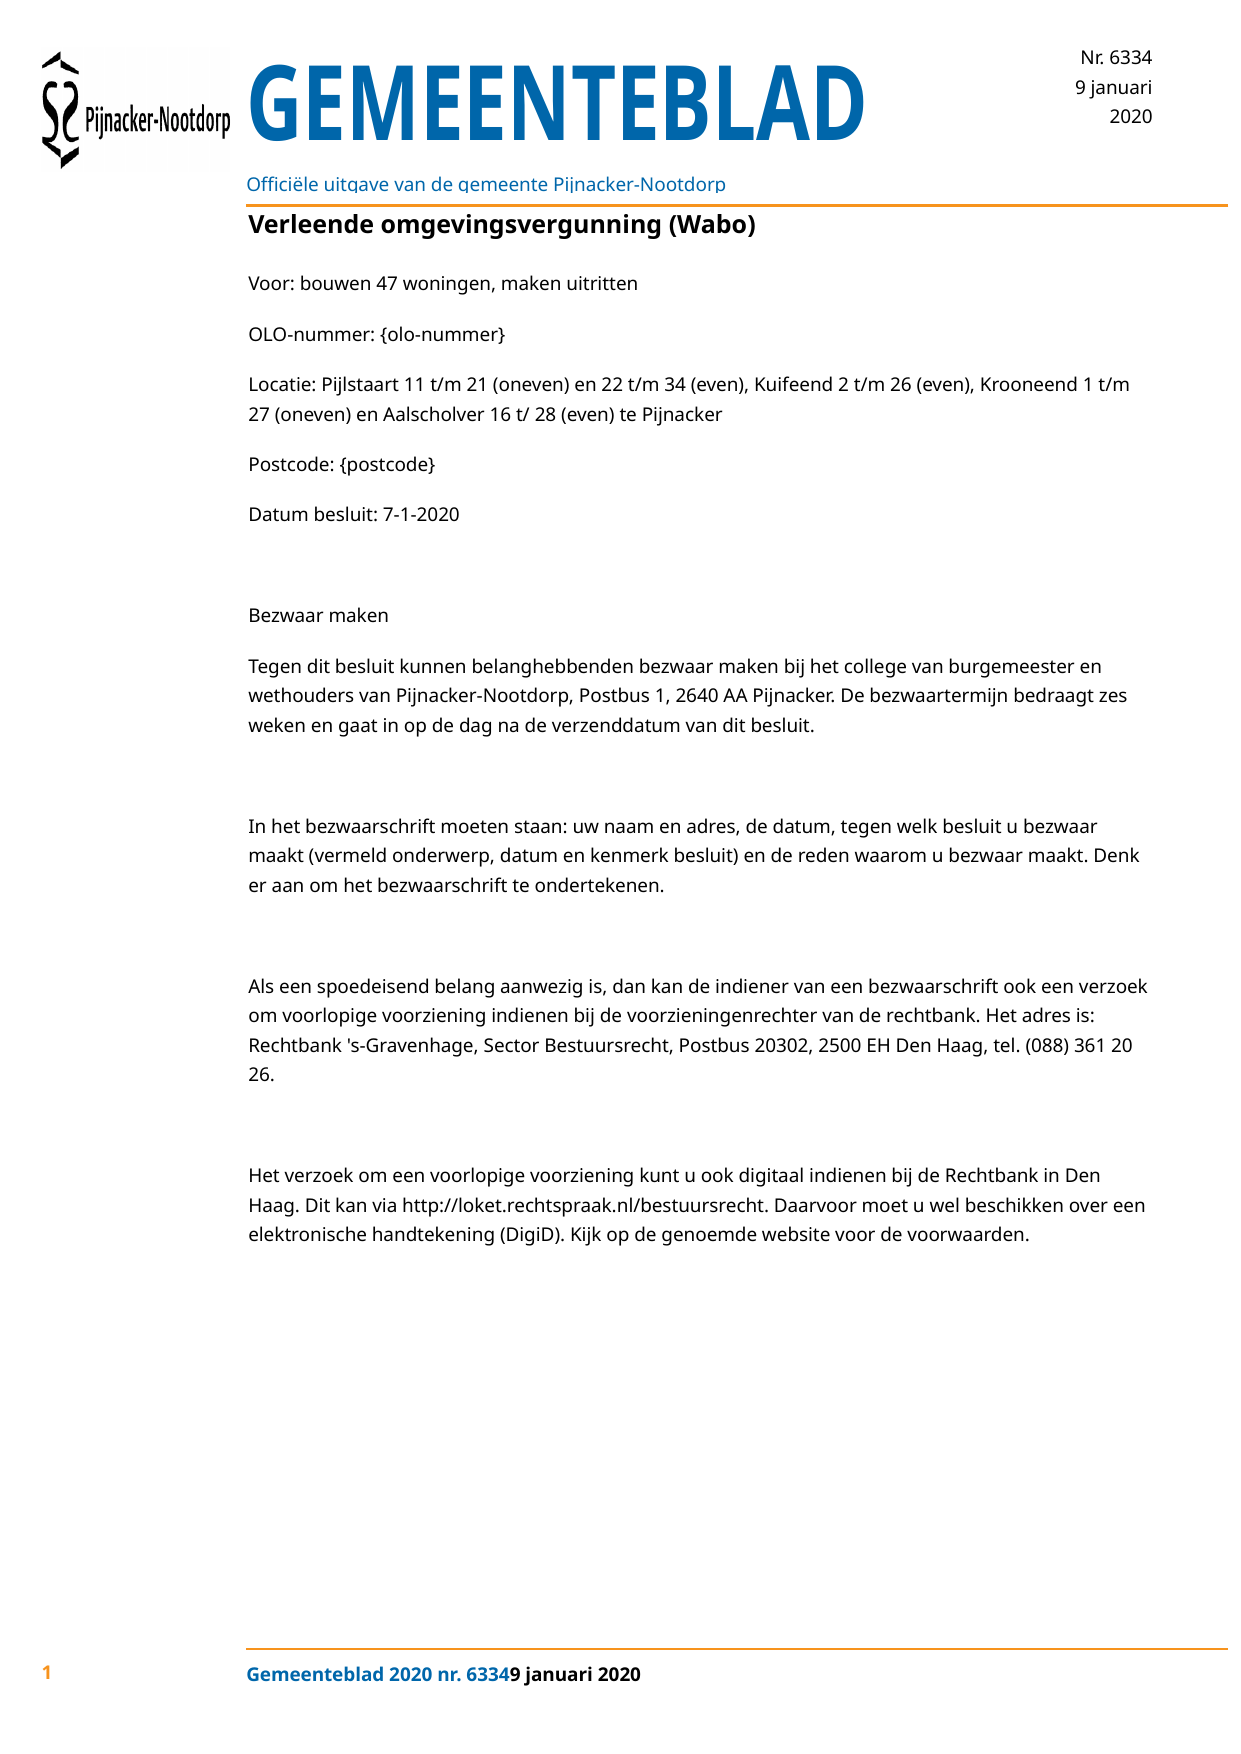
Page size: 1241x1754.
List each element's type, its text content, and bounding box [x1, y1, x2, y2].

picture [41, 47, 231, 172]
text Als een spoedeisend belang aanwezig is, dan kan de indiener van een bezwaarschrift ook een verzoek om voorlopige voorziening indienen bij de voorzieningenrechter van de rechtbank. Het adres is: Rechtbank 's-Gravenhage, Sector Bestuursrecht, Postbus 20302, 2500 EH Den Haag, tel. (088) 361 20 26. [248, 973, 1152, 1087]
text Tegen dit besluit kunnen belanghebbenden bezwaar maken bij het college van burgemeester en wethouders van Pijnacker-Nootdorp, Postbus 1, 2640 AA Pijnacker. De bezwaartermijn bedraagt zes weken en gaat in op de dag na de verzenddatum van dit besluit. [248, 653, 1152, 738]
text Verleende omgevingsvergunning (Wabo) [248, 207, 1152, 241]
text In het bezwaarschrift moeten staan: uw naam en adres, de datum, tegen welk besluit u bezwaar maakt (vermeld onderwerp, datum en kenmerk besluit) en de reden waarom u bezwaar maakt. Denk er aan om het bezwaarschrift te ondertekenen. [248, 813, 1152, 898]
text Datum besluit: 7-1-2020 [248, 502, 1152, 527]
text OLO-nummer: {olo-nummer} [248, 321, 1152, 346]
text Het verzoek om een voorlopige voorziening kunt u ook digitaal indienen bij de Rechtbank in Den Haag. Dit kan via http://loket.rechtspraak.nl/bestuursrecht. Daarvoor moet u wel beschikken over een elektronische handtekening (DigiD). Kijk op de genoemde website voor de voorwaarden. [248, 1162, 1152, 1247]
text Voor: bouwen 47 woningen, maken uitritten [248, 270, 1152, 296]
text Locatie: Pijlstaart 11 t/m 21 (oneven) en 22 t/m 34 (even), Kuifeend 2 t/m 26 (even), Krooneend 1 t/m 27 (oneven) en Aalscholver 16 t/ 28 (even) te Pijnacker [248, 371, 1152, 426]
text Bezwaar maken [248, 602, 1152, 628]
text Postcode: {postcode} [248, 451, 1152, 477]
